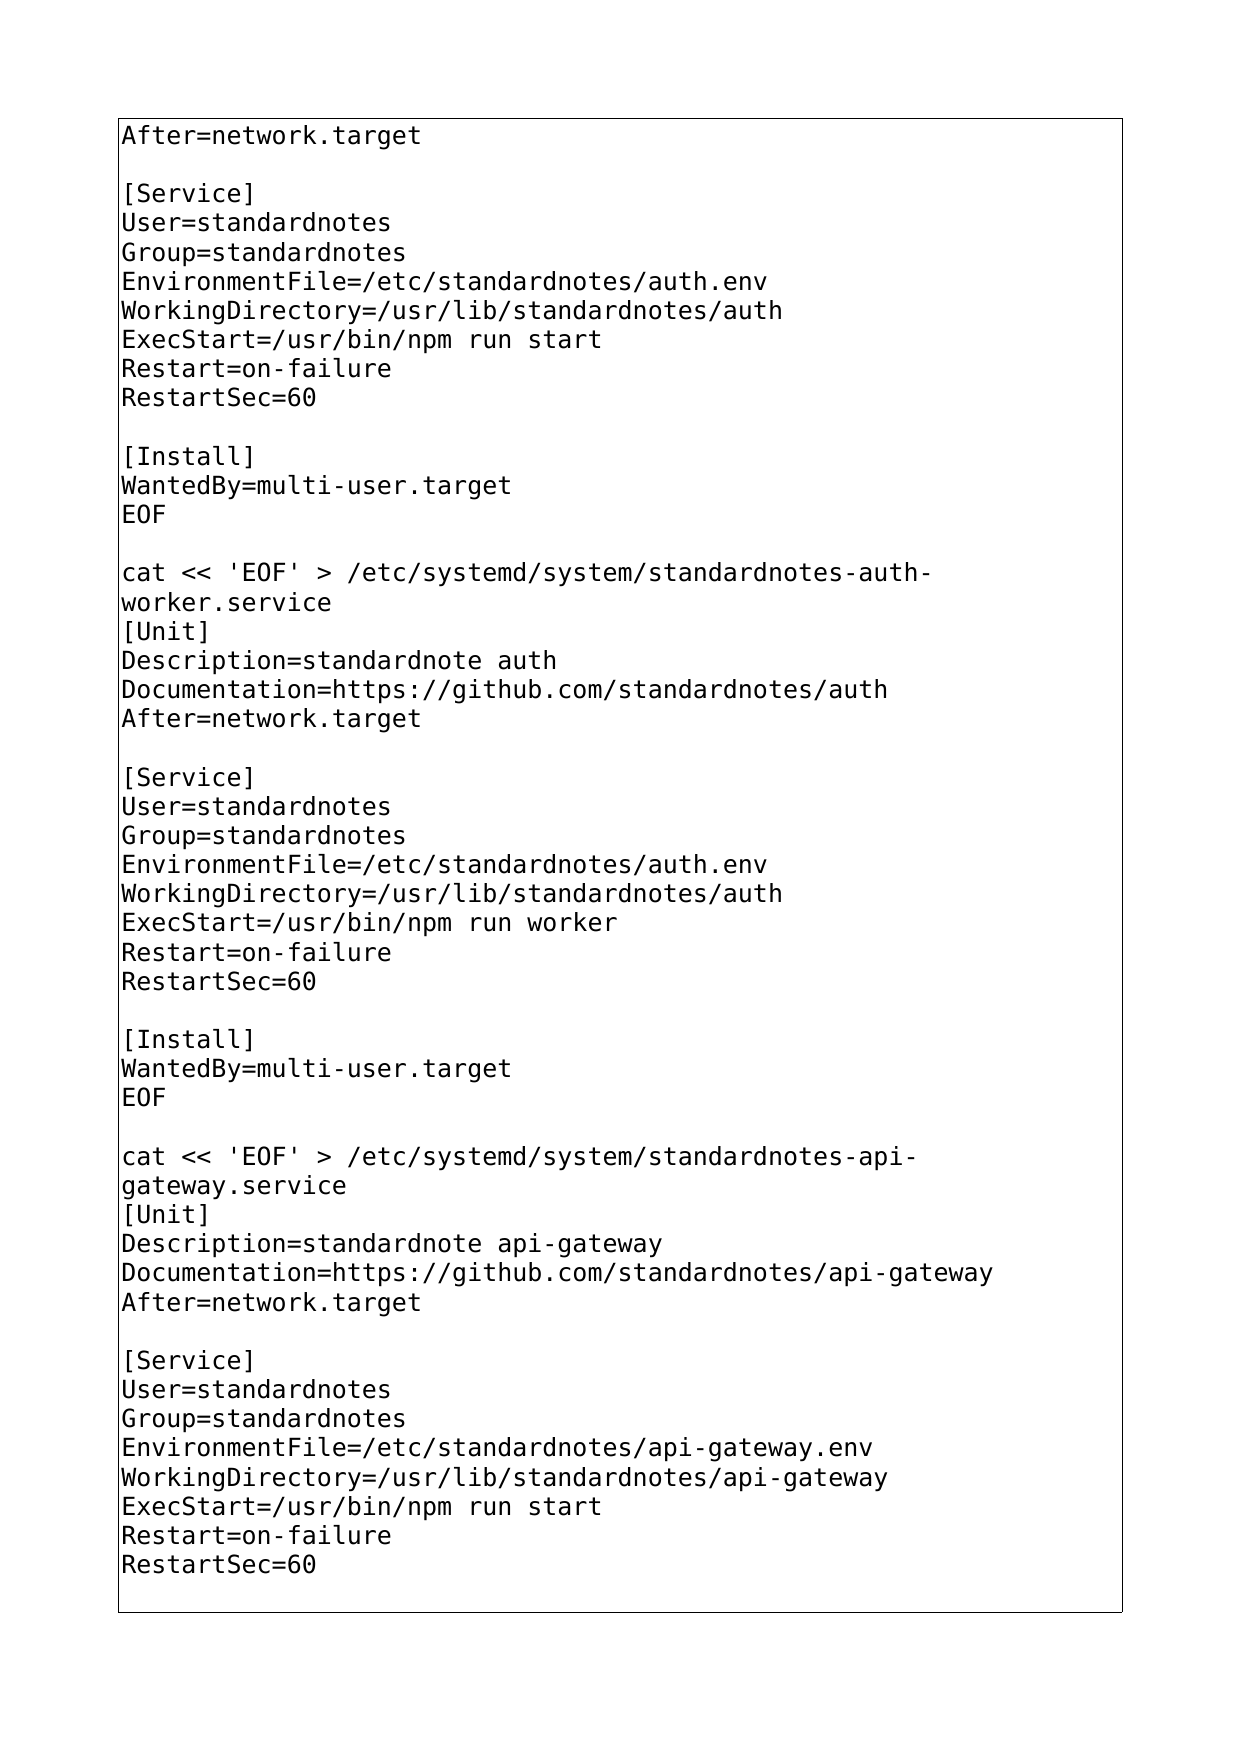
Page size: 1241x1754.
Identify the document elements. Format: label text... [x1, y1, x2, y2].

table_header After=network.target [Service] User=standardnotes Group=standardnotes EnvironmentFile=/etc/standardnotes/auth.env WorkingDirectory=/usr/lib/standardnotes/auth ExecStart=/usr/bin/npm run start Restart=on-failure RestartSec=60 [Install] WantedBy=multi-user.target EOF cat << 'EOF' > /etc/systemd/system/standardnotes-auth-worker.service [Unit] Description=standardnote auth Documentation=https://github.com/standardnotes/auth After=network.target [Service] User=standardnotes Group=standardnotes EnvironmentFile=/etc/standardnotes/auth.env WorkingDirectory=/usr/lib/standardnotes/auth ExecStart=/usr/bin/npm run worker Restart=on-failure RestartSec=60 [Install] WantedBy=multi-user.target EOF cat << 'EOF' > /etc/systemd/system/standardnotes-api-gateway.service [Unit] Description=standardnote api-gateway Documentation=https://github.com/standardnotes/api-gateway After=network.target [Service] User=standardnotes Group=standardnotes EnvironmentFile=/etc/standardnotes/api-gateway.env WorkingDirectory=/usr/lib/standardnotes/api-gateway ExecStart=/usr/bin/npm run start Restart=on-failure RestartSec=60 [119, 119, 1122, 1612]
